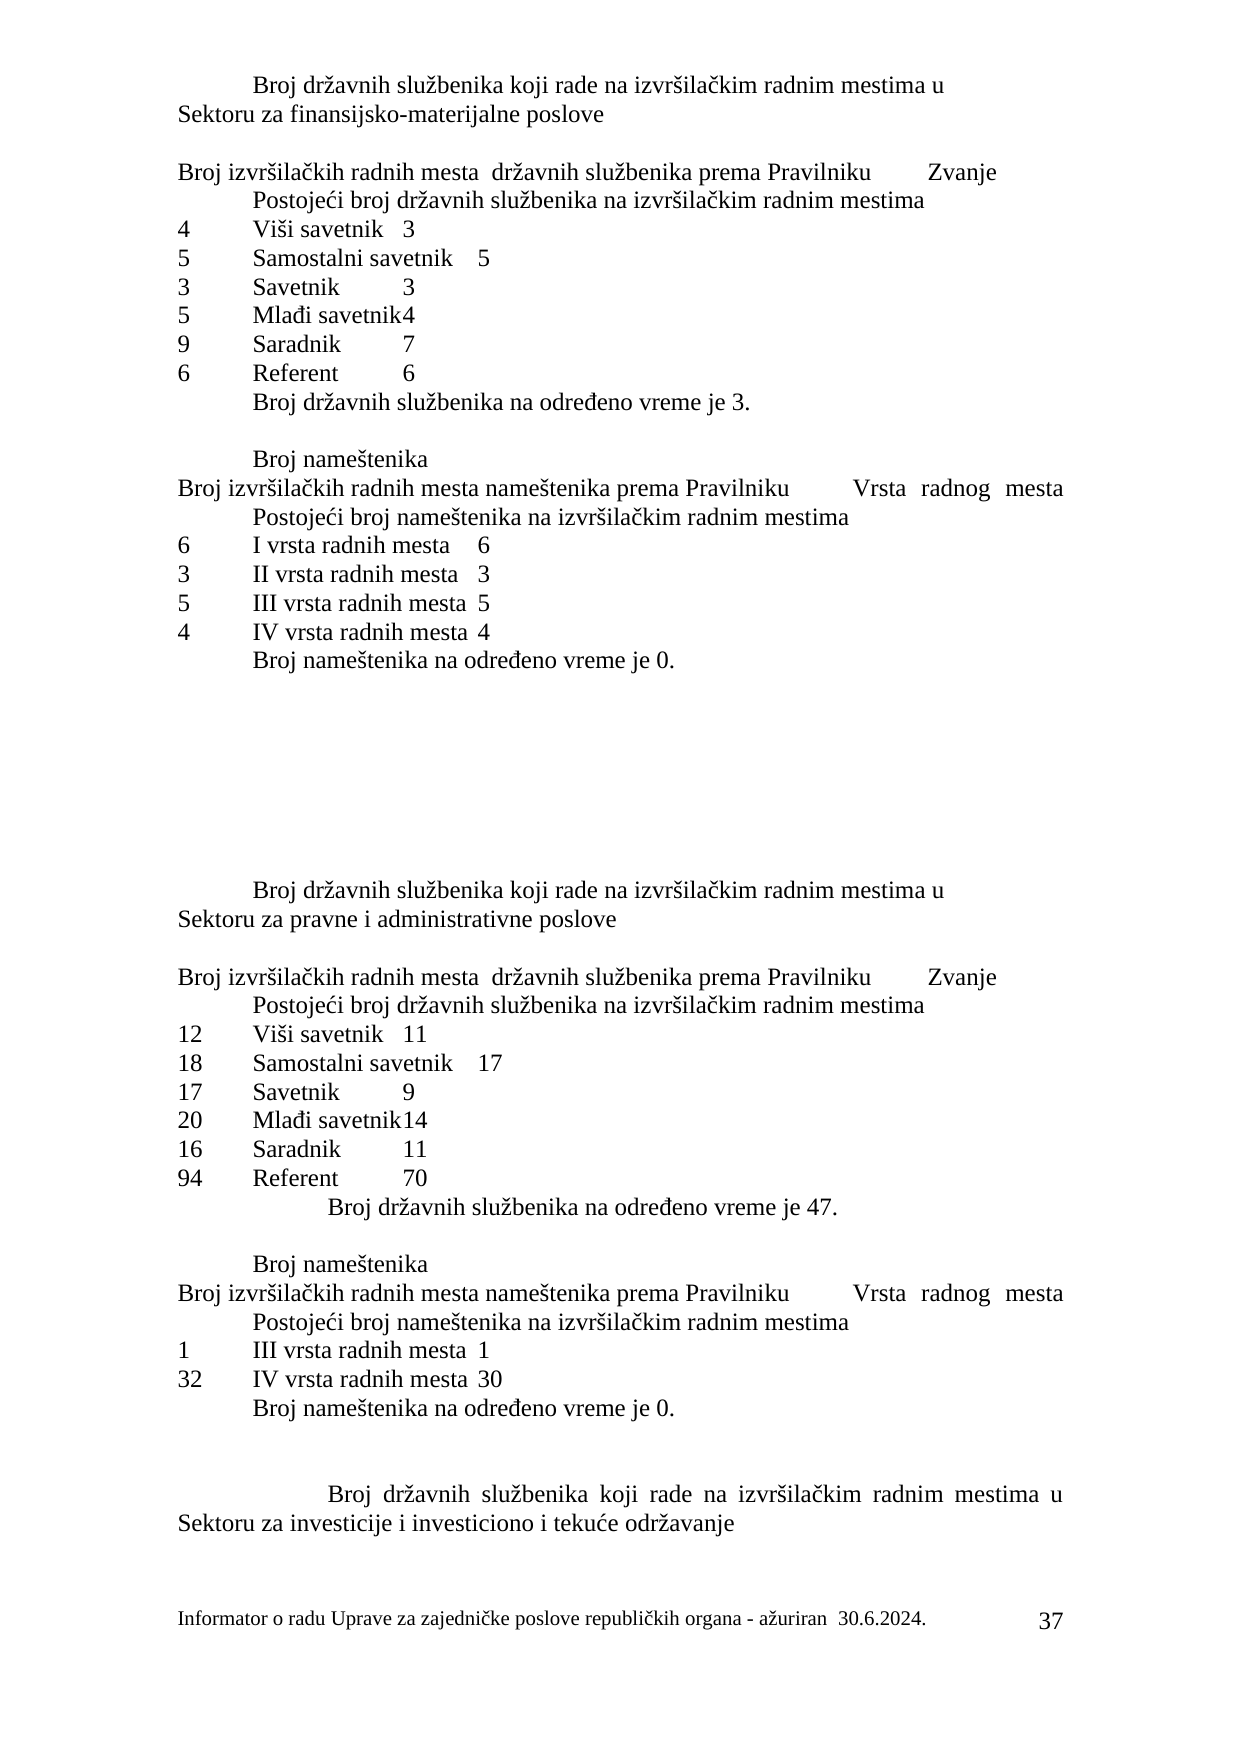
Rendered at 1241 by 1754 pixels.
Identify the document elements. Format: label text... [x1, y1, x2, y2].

subtitle Broj državnih službenika koji rade na izvršilačkim radnim mestima u Sektoru za investicije i investiciono i tekuće održavanje [177, 1479, 1063, 1537]
subtitle Broj izvršilačkih radnih mesta nameštenika prema Pravilniku Vrsta radnog mesta Postojeći broj nameštenika na izvršilačkim radnim mestima [177, 473, 1063, 530]
subtitle 3 II vrsta radnih mesta 3 [177, 559, 1063, 588]
subtitle 4 Viši savetnik 3 [177, 214, 1063, 243]
subtitle Broj državnih službenika koji rade na izvršilačkim radnim mestima u [177, 70, 1063, 99]
subtitle Broj nameštenika [177, 444, 1063, 473]
subtitle Broj državnih službenika koji rade na izvršilačkim radnim mestima u [177, 875, 1063, 904]
subtitle 18 Samostalni savetnik 17 [177, 1048, 1063, 1077]
subtitle 1 III vrsta radnih mesta 1 [177, 1335, 1063, 1364]
subtitle 32 IV vrsta radnih mesta 30 [177, 1364, 1063, 1393]
subtitle 3 Savetnik 3 [177, 272, 1063, 300]
subtitle 20 Mlađi savetnik 14 [177, 1105, 1063, 1134]
subtitle Sektoru za pravne i administrativne poslove [177, 904, 1063, 933]
subtitle Broj nameštenika na određeno vreme je 0. [177, 645, 1063, 674]
subtitle 4 IV vrsta radnih mesta 4 [177, 617, 1063, 645]
subtitle Broj nameštenika [177, 1249, 1063, 1278]
subtitle Broj izvršilačkih radnih mesta državnih službenika prema Pravilniku Zvanje Postojeći broj državnih službenika na izvršilačkim radnim mestima [177, 962, 1063, 1019]
subtitle 17 Savetnik 9 [177, 1077, 1063, 1105]
subtitle Broj državnih službenika na određeno vreme je 3. [177, 387, 1063, 415]
subtitle Broj izvršilačkih radnih mesta državnih službenika prema Pravilniku Zvanje Postojeći broj državnih službenika na izvršilačkim radnim mestima [177, 157, 1063, 214]
subtitle Sektoru za finansijsko-materijalne poslove [177, 99, 1063, 128]
subtitle 12 Viši savetnik 11 [177, 1019, 1063, 1048]
subtitle 9 Saradnik 7 [177, 329, 1063, 358]
subtitle 6 I vrsta radnih mesta 6 [177, 530, 1063, 559]
subtitle 6 Referent 6 [177, 358, 1063, 387]
subtitle 5 Mlađi savetnik 4 [177, 300, 1063, 329]
subtitle 5 Samostalni savetnik 5 [177, 243, 1063, 272]
subtitle 94 Referent 70 [177, 1163, 1063, 1192]
subtitle Broj izvršilačkih radnih mesta nameštenika prema Pravilniku Vrsta radnog mesta Postojeći broj nameštenika na izvršilačkim radnim mestima [177, 1278, 1063, 1335]
subtitle 16 Saradnik 11 [177, 1134, 1063, 1163]
subtitle Broj nameštenika na određeno vreme je 0. [177, 1393, 1063, 1422]
subtitle Broj državnih službenika na određeno vreme je 47. [177, 1192, 1063, 1220]
subtitle 5 III vrsta radnih mesta 5 [177, 588, 1063, 617]
